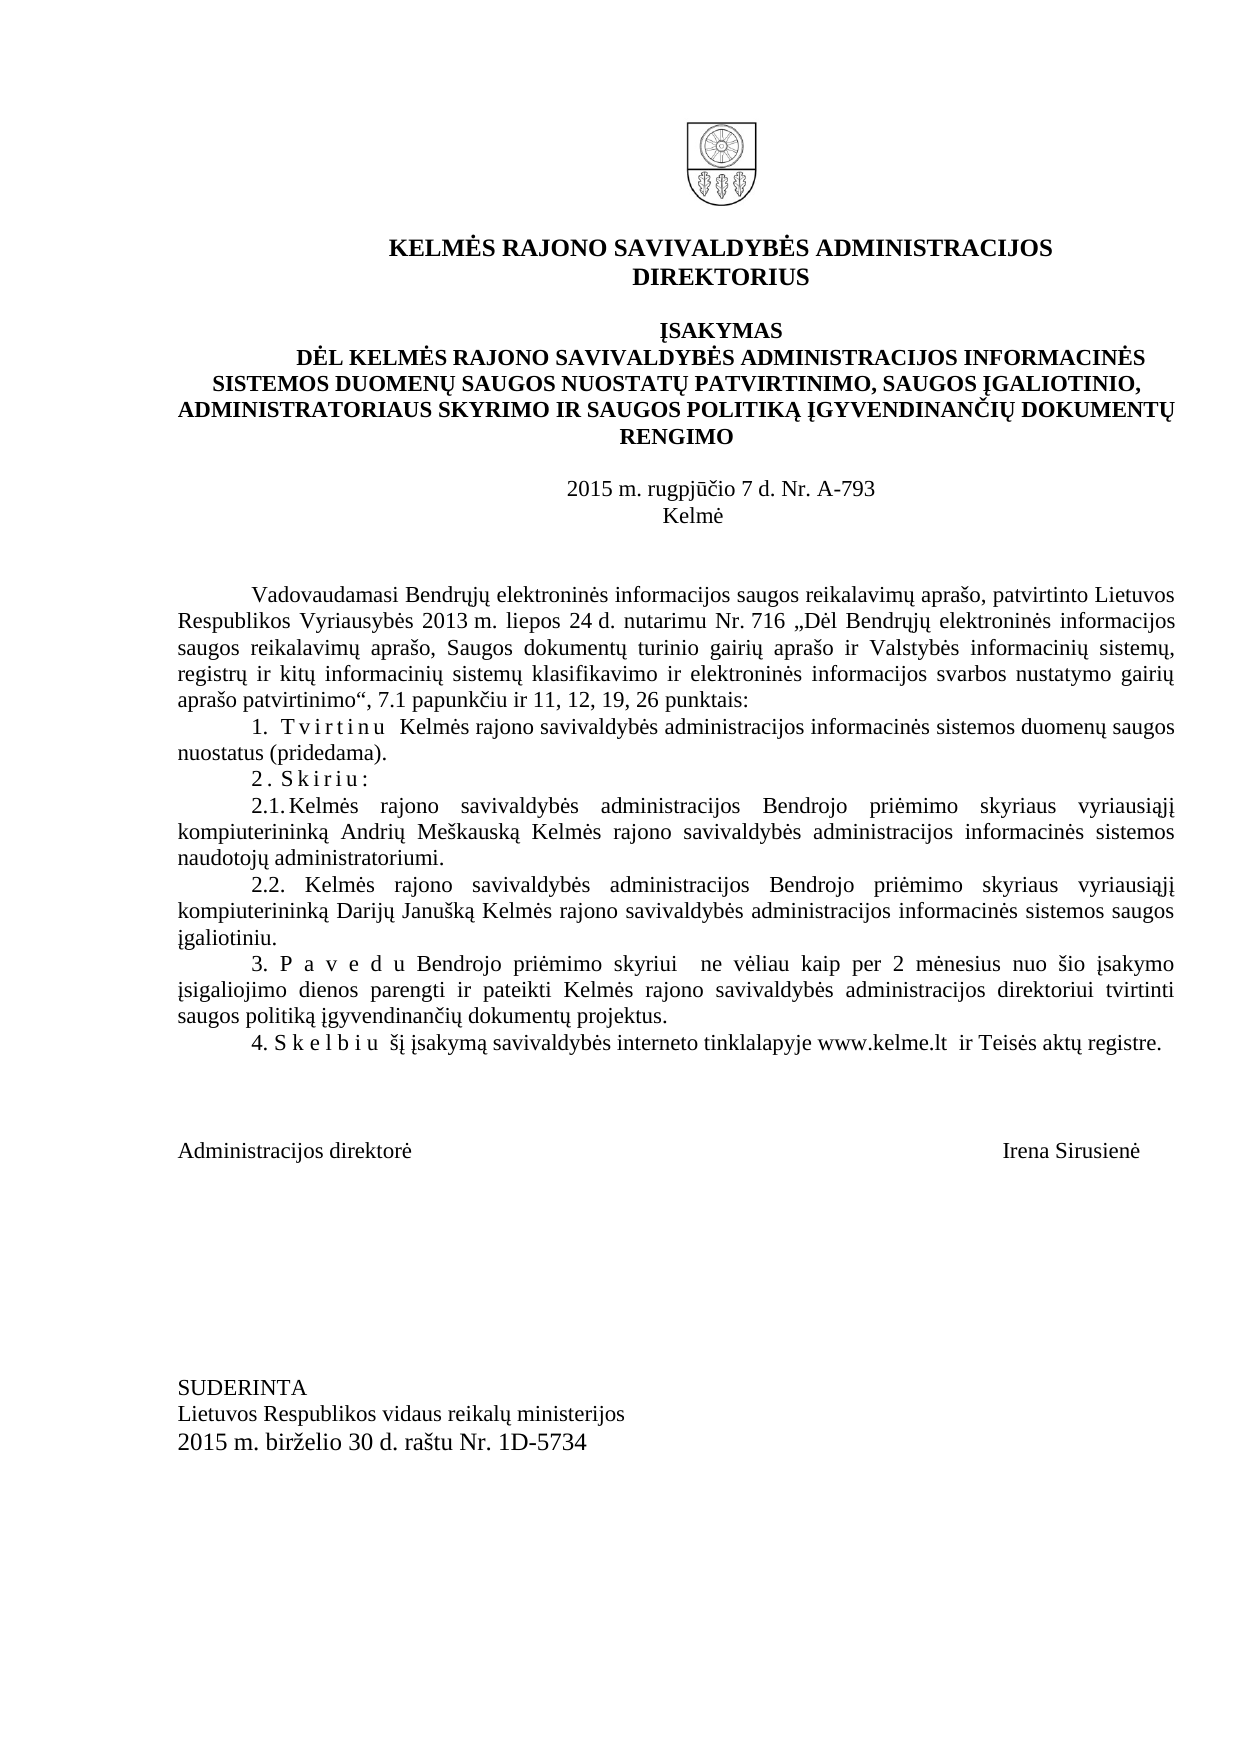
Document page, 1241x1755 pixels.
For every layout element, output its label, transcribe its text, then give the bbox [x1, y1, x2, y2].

text 1. Tvirtinu Kelmės rajono savivaldybės administracijos informacinės sistemos duomenų saugos nuostatus (pridedama). [177, 713, 1176, 765]
text 4. S k e l b i u šį įsakymą savivaldybės interneto tinklalapyje www.kelme.lt ir Teisės aktų registre. [177, 1029, 1176, 1055]
text DĖL KELMĖS RAJONO SAVIVALDYBĖS ADMINISTRACIJOS INFORMACINĖS SISTEMOS DUOMENŲ SAUGOS NUOSTATŲ PATVIRTINIMO, SAUGOS ĮGALIOTINIO, ADMINISTRATORIAUS SKYRIMO IR SAUGOS POLITIKĄ ĮGYVENDINANČIŲ DOKUMENTŲ RENGIMO [177, 344, 1176, 449]
text KELMĖS RAJONO SAVIVALDYBĖS ADMINISTRACIJOS [177, 233, 1176, 262]
text Administracijos direktorė Irena Sirusienė [177, 1137, 1176, 1163]
text SUDERINTA [177, 1374, 1176, 1400]
text Lietuvos Respublikos vidaus reikalų ministerijos [177, 1400, 1176, 1427]
text Vadovaudamasi Bendrųjų elektroninės informacijos saugos reikalavimų aprašo, patvirtinto Lietuvos Respublikos Vyriausybės 2013 m. liepos 24 d. nutarimu Nr. 716 „Dėl Bendrųjų elektroninės informacijos saugos reikalavimų aprašo, Saugos dokumentų turinio gairių aprašo ir Valstybės informacinių sistemų, registrų ir kitų informacinių sistemų klasifikavimo ir elektroninės informacijos svarbos nustatymo gairių aprašo patvirtinimo“, 7.1 papunkčiu ir 11, 12, 19, 26 punktais: [177, 581, 1176, 713]
text Kelmė [177, 502, 1176, 528]
text 2015 m. birželio 30 d. raštu Nr. 1D-5734 [177, 1427, 1176, 1455]
text 2015 m. rugpjūčio 7 d. Nr. A-793 [177, 476, 1176, 502]
text ĮSAKYMAS [177, 317, 1176, 344]
text DIREKTORIUS [177, 262, 1176, 291]
text 2.2. Kelmės rajono savivaldybės administracijos Bendrojo priėmimo skyriaus vyriausiąjį kompiuterininką Darijų Janušką Kelmės rajono savivaldybės administracijos informacinės sistemos saugos įgaliotiniu. [177, 871, 1176, 950]
text 2. Skiriu: [177, 765, 1176, 792]
text 3. P a v e d u Bendrojo priėmimo skyriui ne vėliau kaip per 2 mėnesius nuo šio įsakymo įsigaliojimo dienos parengti ir pateikti Kelmės rajono savivaldybės administracijos direktoriui tvirtinti saugos politiką įgyvendinančių dokumentų projektus. [177, 950, 1176, 1029]
text 2.1. Kelmės rajono savivaldybės administracijos Bendrojo priėmimo skyriaus vyriausiąjį kompiuterininką Andrių Meškauską Kelmės rajono savivaldybės administracijos informacinės sistemos naudotojų administratoriumi. [177, 792, 1176, 871]
